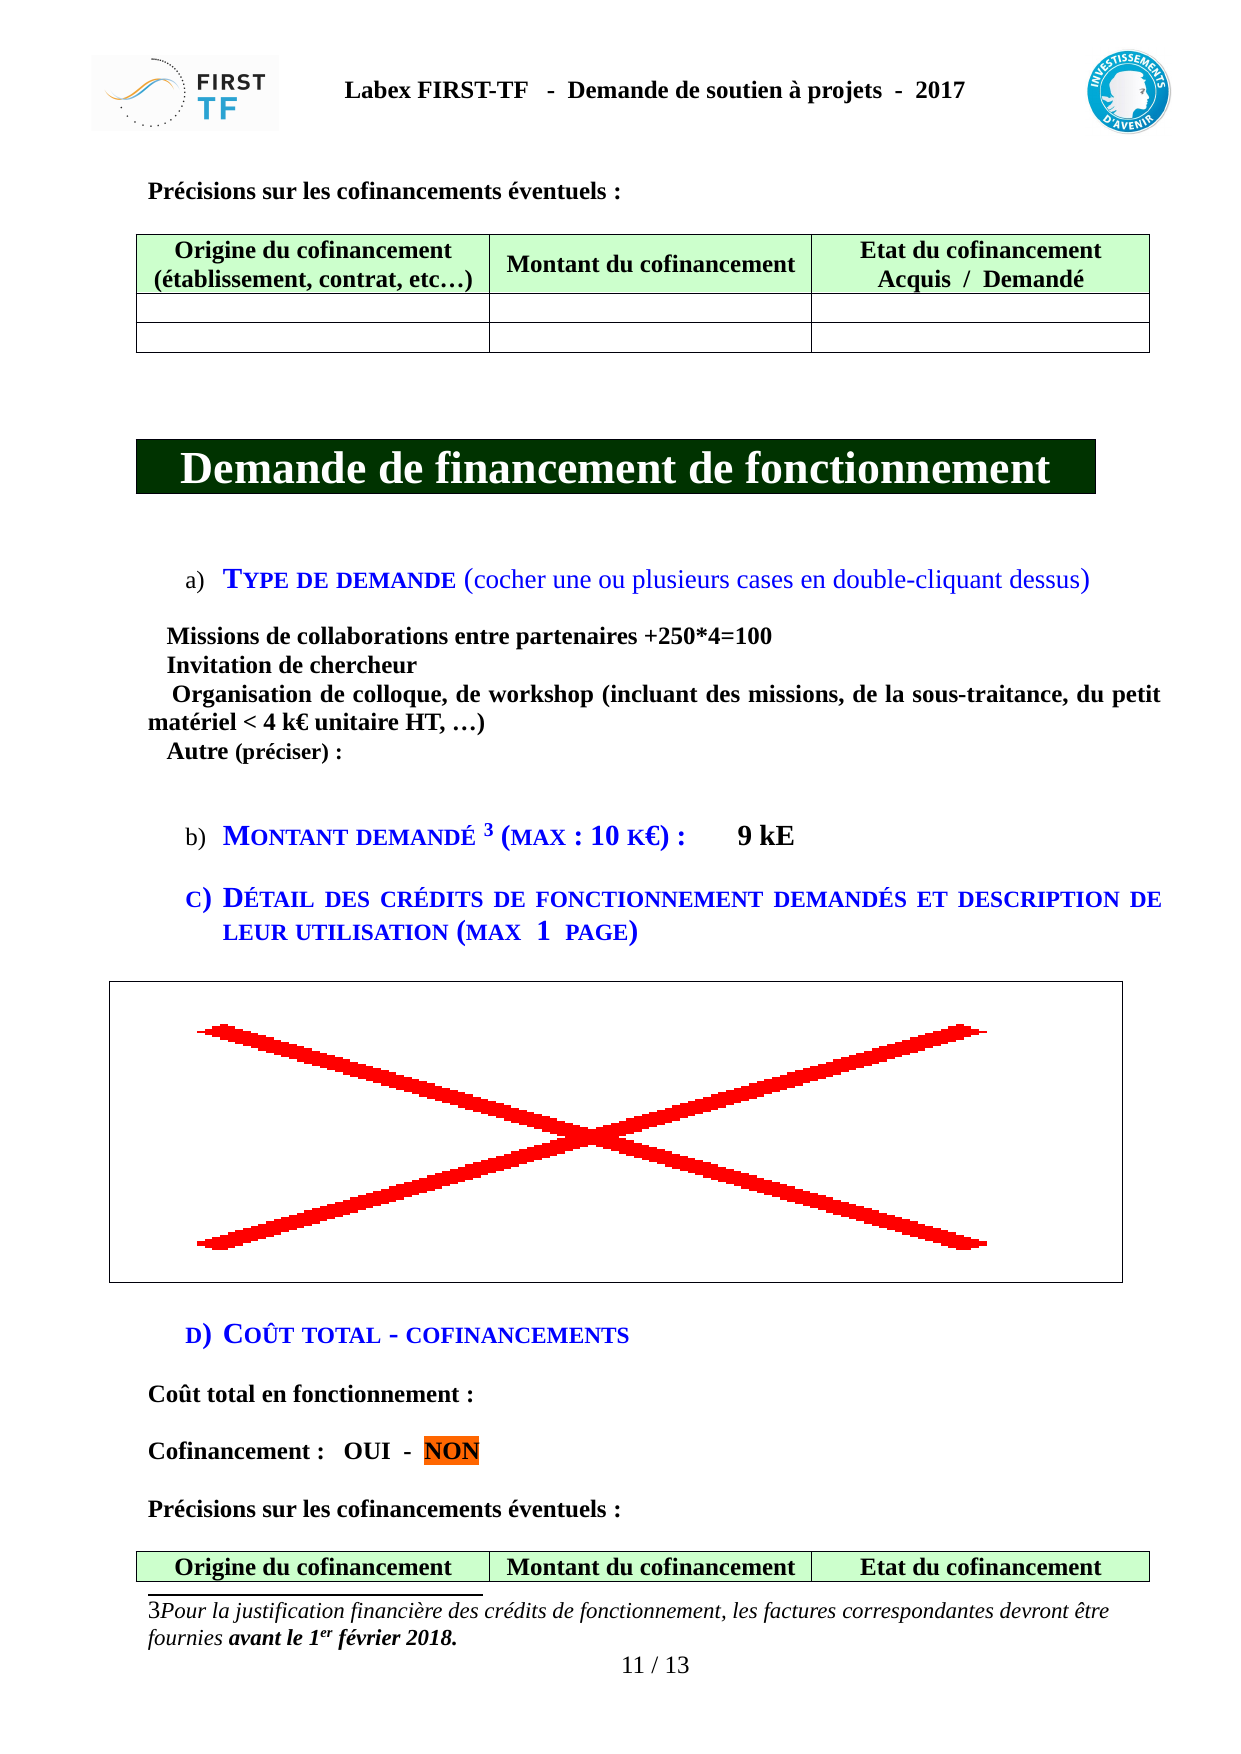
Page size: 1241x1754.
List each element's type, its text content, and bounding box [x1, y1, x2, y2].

text Organisation de colloque, de workshop (incluant des missions, de la sous-traitance, du petit matériel < 4 k€ unitaire HT, …) [148, 679, 1162, 736]
list Coût total - cofinancements [185, 1316, 1162, 1350]
text Cofinancement : OUI - NON [148, 1436, 1162, 1465]
table_cell [490, 323, 811, 352]
table_cell [137, 294, 489, 322]
text Coût total en fonctionnement : [148, 1379, 1162, 1407]
table_cell [137, 323, 489, 352]
list Montant demandé (max : 10 k€) : 9 kE [185, 818, 1162, 851]
list Type de demande (cocher une ou plusieurs cases en double-cliquant dessus) [185, 561, 1162, 595]
table_header Origine du cofinancement (établissement, contrat, etc…) [137, 235, 489, 292]
table_header Origine du cofinancement [137, 1552, 489, 1581]
table_header Montant du cofinancement [490, 235, 811, 292]
text Précisions sur les cofinancements éventuels : [148, 1494, 1162, 1522]
text Autre (préciser) : [148, 736, 1162, 765]
text Précisions sur les cofinancements éventuels : [148, 176, 1162, 205]
table_header Etat du cofinancement Acquis / Demandé [812, 235, 1149, 292]
table_header Montant du cofinancement [490, 1552, 811, 1581]
list Détail des crédits de fonctionnement demandés et description de leur utilisation (max 1 page) [185, 880, 1162, 947]
table_cell [812, 294, 1149, 322]
table_header Demande de financement de fonctionnement [137, 440, 1095, 493]
text Missions de collaborations entre partenaires +250*4=100 [148, 621, 1162, 650]
table_cell [812, 323, 1149, 352]
table_header Etat du cofinancement [812, 1552, 1149, 1581]
list Pour la justification financière des crédits de fonctionnement, les factures correspondantes devront être fournies avant le 1er février 2018. [148, 1595, 1162, 1650]
picture [91, 55, 279, 131]
table_header [110, 982, 1122, 1282]
picture [1085, 47, 1173, 136]
text Invitation de chercheur [148, 650, 1162, 679]
table_cell [490, 294, 811, 322]
